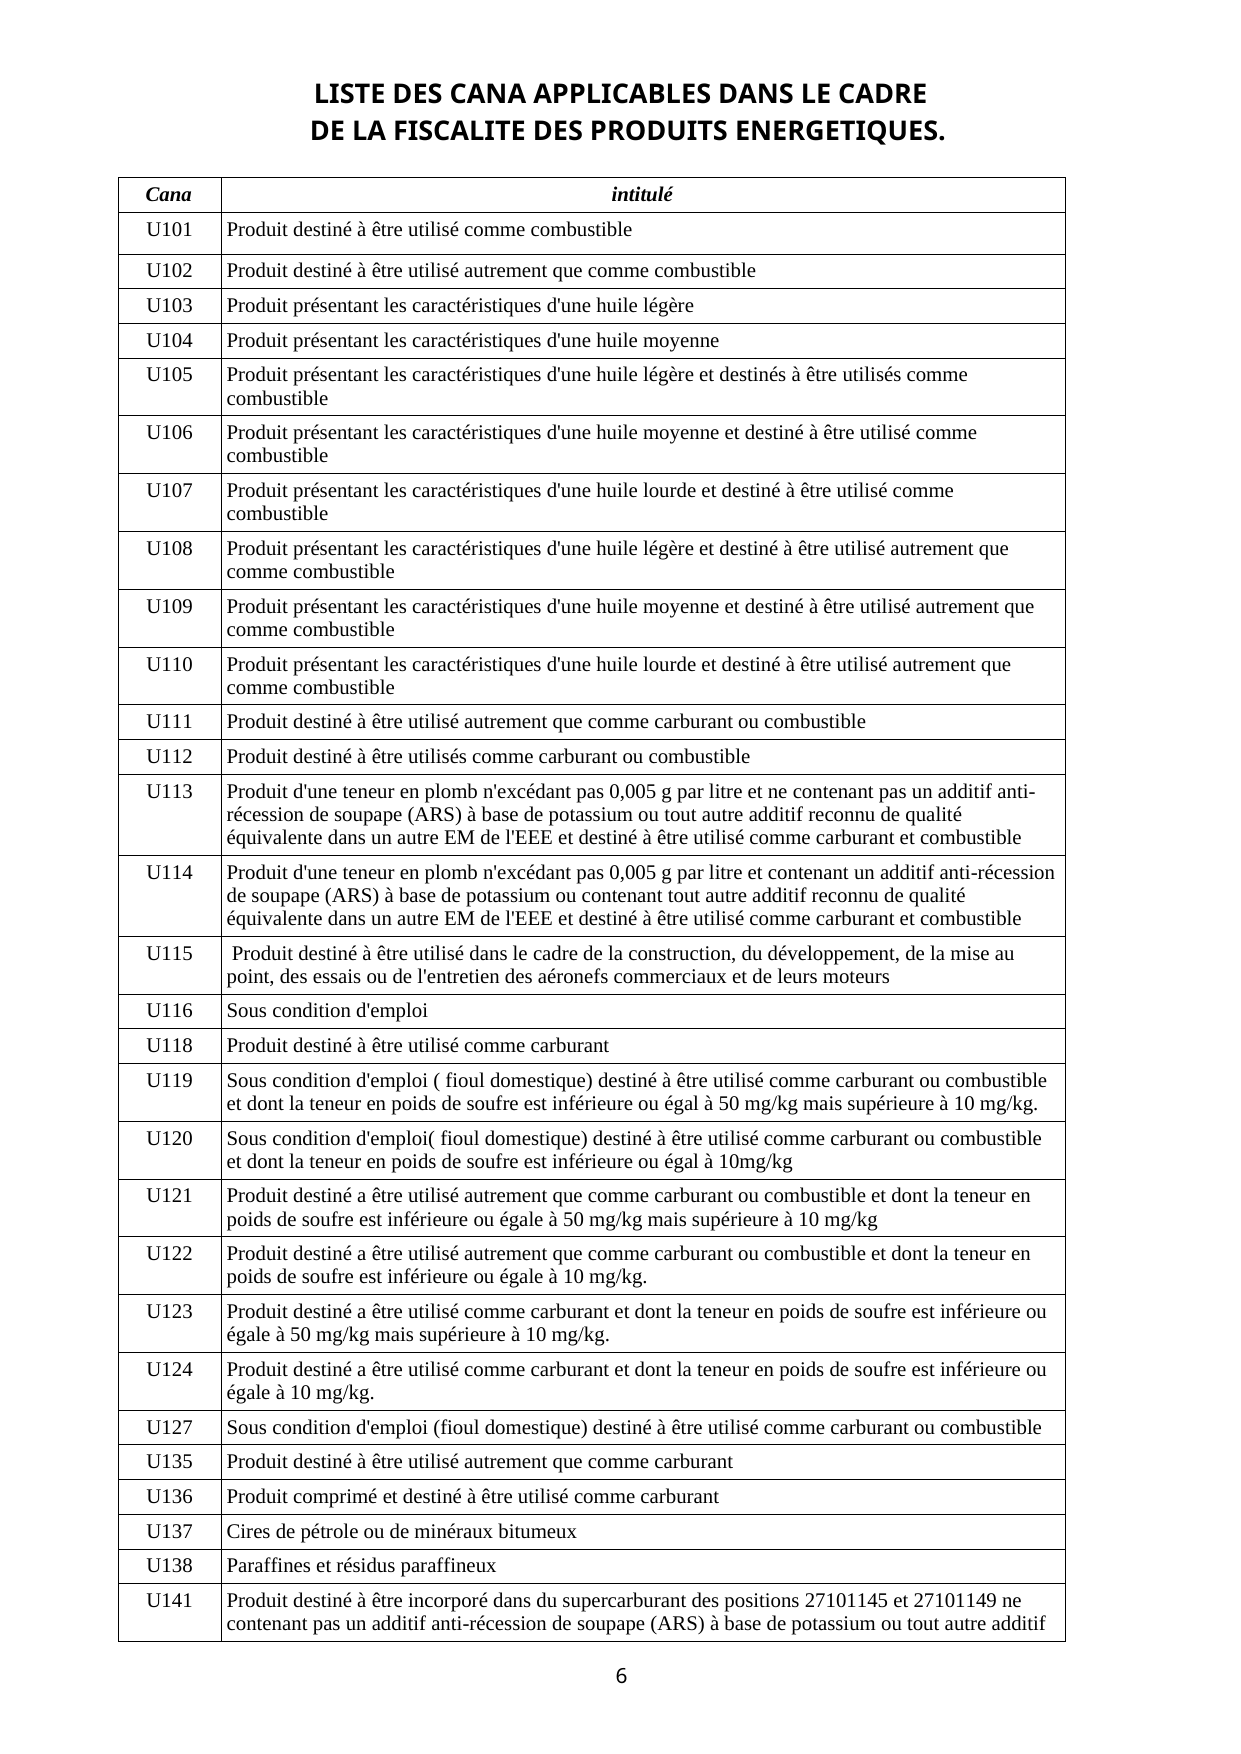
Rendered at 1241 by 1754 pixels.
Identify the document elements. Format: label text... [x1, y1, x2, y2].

table_cell U122 [119, 1237, 221, 1294]
table_cell Paraffines et résidus paraffineux [222, 1550, 1065, 1583]
table_cell U124 [119, 1353, 221, 1410]
table_cell Sous condition d'emploi (fioul domestique) destiné à être utilisé comme carburant ou combustible [222, 1411, 1065, 1444]
table_cell U113 [119, 775, 221, 855]
table_cell U110 [119, 648, 221, 704]
table_cell Produit comprimé et destiné à être utilisé comme carburant [222, 1480, 1065, 1514]
table_cell U115 [119, 937, 221, 993]
table_cell U107 [119, 474, 221, 531]
table_cell U119 [119, 1064, 221, 1121]
table_cell U121 [119, 1180, 221, 1236]
table_cell U118 [119, 1029, 221, 1063]
table_cell U120 [119, 1122, 221, 1178]
table_cell U111 [119, 705, 221, 739]
table_cell Produit présentant les caractéristiques d'une huile moyenne et destiné à être utilisé autrement que comme combustible [222, 590, 1065, 647]
table_cell Produit présentant les caractéristiques d'une huile moyenne et destiné à être utilisé comme combustible [222, 416, 1065, 473]
table_cell U141 [119, 1584, 221, 1641]
table_cell U136 [119, 1480, 221, 1514]
table_cell Produit destiné a être utilisé autrement que comme carburant ou combustible et dont la teneur en poids de soufre est inférieure ou égale à 10 mg/kg. [222, 1237, 1065, 1294]
table_cell Produit destiné à être utilisé autrement que comme carburant ou combustible [222, 705, 1065, 739]
table_cell Produit d'une teneur en plomb n'excédant pas 0,005 g par litre et contenant un additif anti-récession de soupape (ARS) à base de potassium ou contenant tout autre additif reconnu de qualité équivalente dans un autre EM de l'EEE et destiné à être utilisé comme carburant et combustible [222, 856, 1065, 936]
text DE LA FISCALITE DES PRODUITS ENERGETIQUES. [162, 112, 1093, 149]
table_cell Produit destiné a être utilisé comme carburant et dont la teneur en poids de soufre est inférieure ou égale à 10 mg/kg. [222, 1353, 1065, 1410]
table_cell Produit destiné à être utilisé comme carburant [222, 1029, 1065, 1063]
table_cell U137 [119, 1515, 221, 1548]
table_cell Produit destiné à être utilisé dans le cadre de la construction, du développement, de la mise au point, des essais ou de l'entretien des aéronefs commerciaux et de leurs moteurs [222, 937, 1065, 993]
table_cell Cires de pétrole ou de minéraux bitumeux [222, 1515, 1065, 1548]
table_cell Produit destiné à être incorporé dans du supercarburant des positions 27101145 et 27101149 ne contenant pas un additif anti-récession de soupape (ARS) à base de potassium ou tout autre additif [222, 1584, 1065, 1641]
table_header Cana [119, 178, 221, 212]
table_cell Produit présentant les caractéristiques d'une huile légère [222, 289, 1065, 323]
table_cell Produit présentant les caractéristiques d'une huile légère et destinés à être utilisés comme combustible [222, 359, 1065, 415]
table_cell Produit destiné a être utilisé autrement que comme carburant ou combustible et dont la teneur en poids de soufre est inférieure ou égale à 50 mg/kg mais supérieure à 10 mg/kg [222, 1180, 1065, 1236]
table_cell Produit d'une teneur en plomb n'excédant pas 0,005 g par litre et ne contenant pas un additif anti-récession de soupape (ARS) à base de potassium ou tout autre additif reconnu de qualité équivalente dans un autre EM de l'EEE et destiné à être utilisé comme carburant et combustible [222, 775, 1065, 855]
table_cell U103 [119, 289, 221, 323]
table_cell Produit présentant les caractéristiques d'une huile légère et destiné à être utilisé autrement que comme combustible [222, 532, 1065, 589]
table_cell U127 [119, 1411, 221, 1444]
table_cell U123 [119, 1295, 221, 1352]
table_header intitulé [222, 178, 1065, 212]
table_cell Produit destiné à être utilisé autrement que comme combustible [222, 255, 1065, 288]
table_cell U106 [119, 416, 221, 473]
table_cell Sous condition d'emploi( fioul domestique) destiné à être utilisé comme carburant ou combustible et dont la teneur en poids de soufre est inférieure ou égal à 10mg/kg [222, 1122, 1065, 1178]
table_cell Produit destiné à être utilisé autrement que comme carburant [222, 1445, 1065, 1479]
table_cell U114 [119, 856, 221, 936]
table_cell U116 [119, 995, 221, 1028]
table_cell U105 [119, 359, 221, 415]
table_cell Produit destiné à être utilisé comme combustible [222, 213, 1065, 253]
table_cell U101 [119, 213, 221, 253]
table_cell Sous condition d'emploi [222, 995, 1065, 1028]
table_cell Produit présentant les caractéristiques d'une huile lourde et destiné à être utilisé comme combustible [222, 474, 1065, 531]
table_cell U138 [119, 1550, 221, 1583]
table_cell U102 [119, 255, 221, 288]
table_cell Produit présentant les caractéristiques d'une huile moyenne [222, 324, 1065, 357]
table_cell U112 [119, 740, 221, 774]
text LISTE DES CANA APPLICABLES DANS LE CADRE [156, 75, 1093, 112]
table_cell Produit destiné a être utilisé comme carburant et dont la teneur en poids de soufre est inférieure ou égale à 50 mg/kg mais supérieure à 10 mg/kg. [222, 1295, 1065, 1352]
table_cell U135 [119, 1445, 221, 1479]
table_cell Produit destiné à être utilisés comme carburant ou combustible [222, 740, 1065, 774]
table_cell Produit présentant les caractéristiques d'une huile lourde et destiné à être utilisé autrement que comme combustible [222, 648, 1065, 704]
table_cell U109 [119, 590, 221, 647]
table_cell U104 [119, 324, 221, 357]
table_cell U108 [119, 532, 221, 589]
table_cell Sous condition d'emploi ( fioul domestique) destiné à être utilisé comme carburant ou combustible et dont la teneur en poids de soufre est inférieure ou égal à 50 mg/kg mais supérieure à 10 mg/kg. [222, 1064, 1065, 1121]
